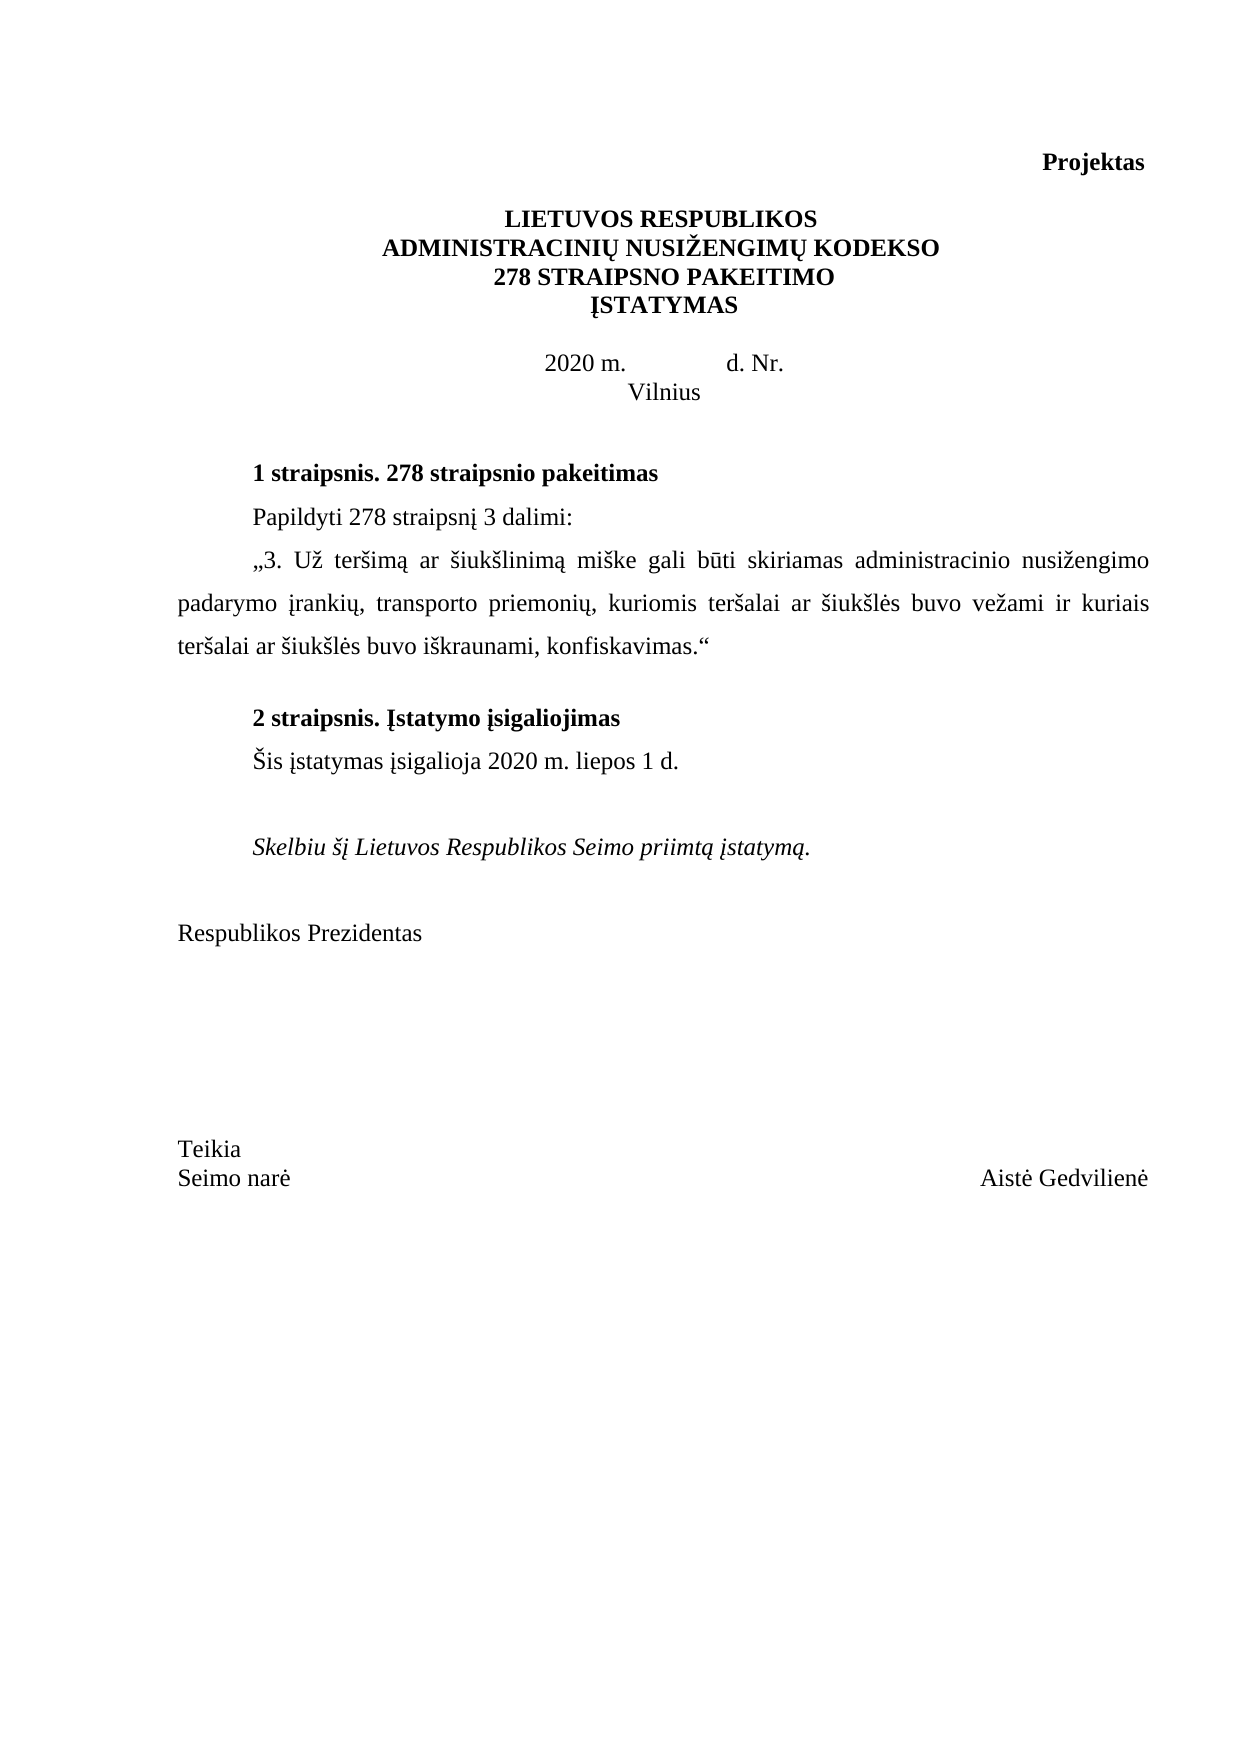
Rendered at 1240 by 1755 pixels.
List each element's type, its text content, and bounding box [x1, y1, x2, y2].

text Projektas [177, 147, 1151, 176]
text ĮSTATYMAS [177, 291, 1151, 319]
text Vilnius [177, 377, 1151, 406]
text ADMINISTRACINIŲ NUSIŽENGIMŲ KODEKSO [177, 233, 1151, 262]
text Šis įstatymas įsigalioja 2020 m. liepos 1 d. [177, 746, 1151, 775]
text Respublikos Prezidentas [177, 918, 1151, 947]
text Seimo narė Aistė Gedvilienė [177, 1163, 1151, 1192]
text 2 straipsnis. Įstatymo įsigaliojimas [177, 703, 1151, 732]
text 1 straipsnis. 278 straipsnio pakeitimas [177, 458, 1151, 487]
text LIETUVOS RESPUBLIKOS [177, 204, 1151, 233]
text Skelbiu šį Lietuvos Respublikos Seimo priimtą įstatymą. [177, 832, 1151, 861]
text 2020 m. d. Nr. [177, 348, 1151, 377]
text Teikia [177, 1134, 1151, 1163]
text Papildyti 278 straipsnį 3 dalimi: [177, 502, 1151, 530]
text 278 STRAIPSNO PAKEITIMO [177, 262, 1151, 291]
text „3. Už teršimą ar šiukšlinimą miške gali būti skiriamas administracinio nusižengimo padarymo įrankių, transporto priemonių, kuriomis teršalai ar šiukšlės buvo vežami ir kuriais teršalai ar šiukšlės buvo iškraunami, konfiskavimas.“ [177, 545, 1151, 660]
